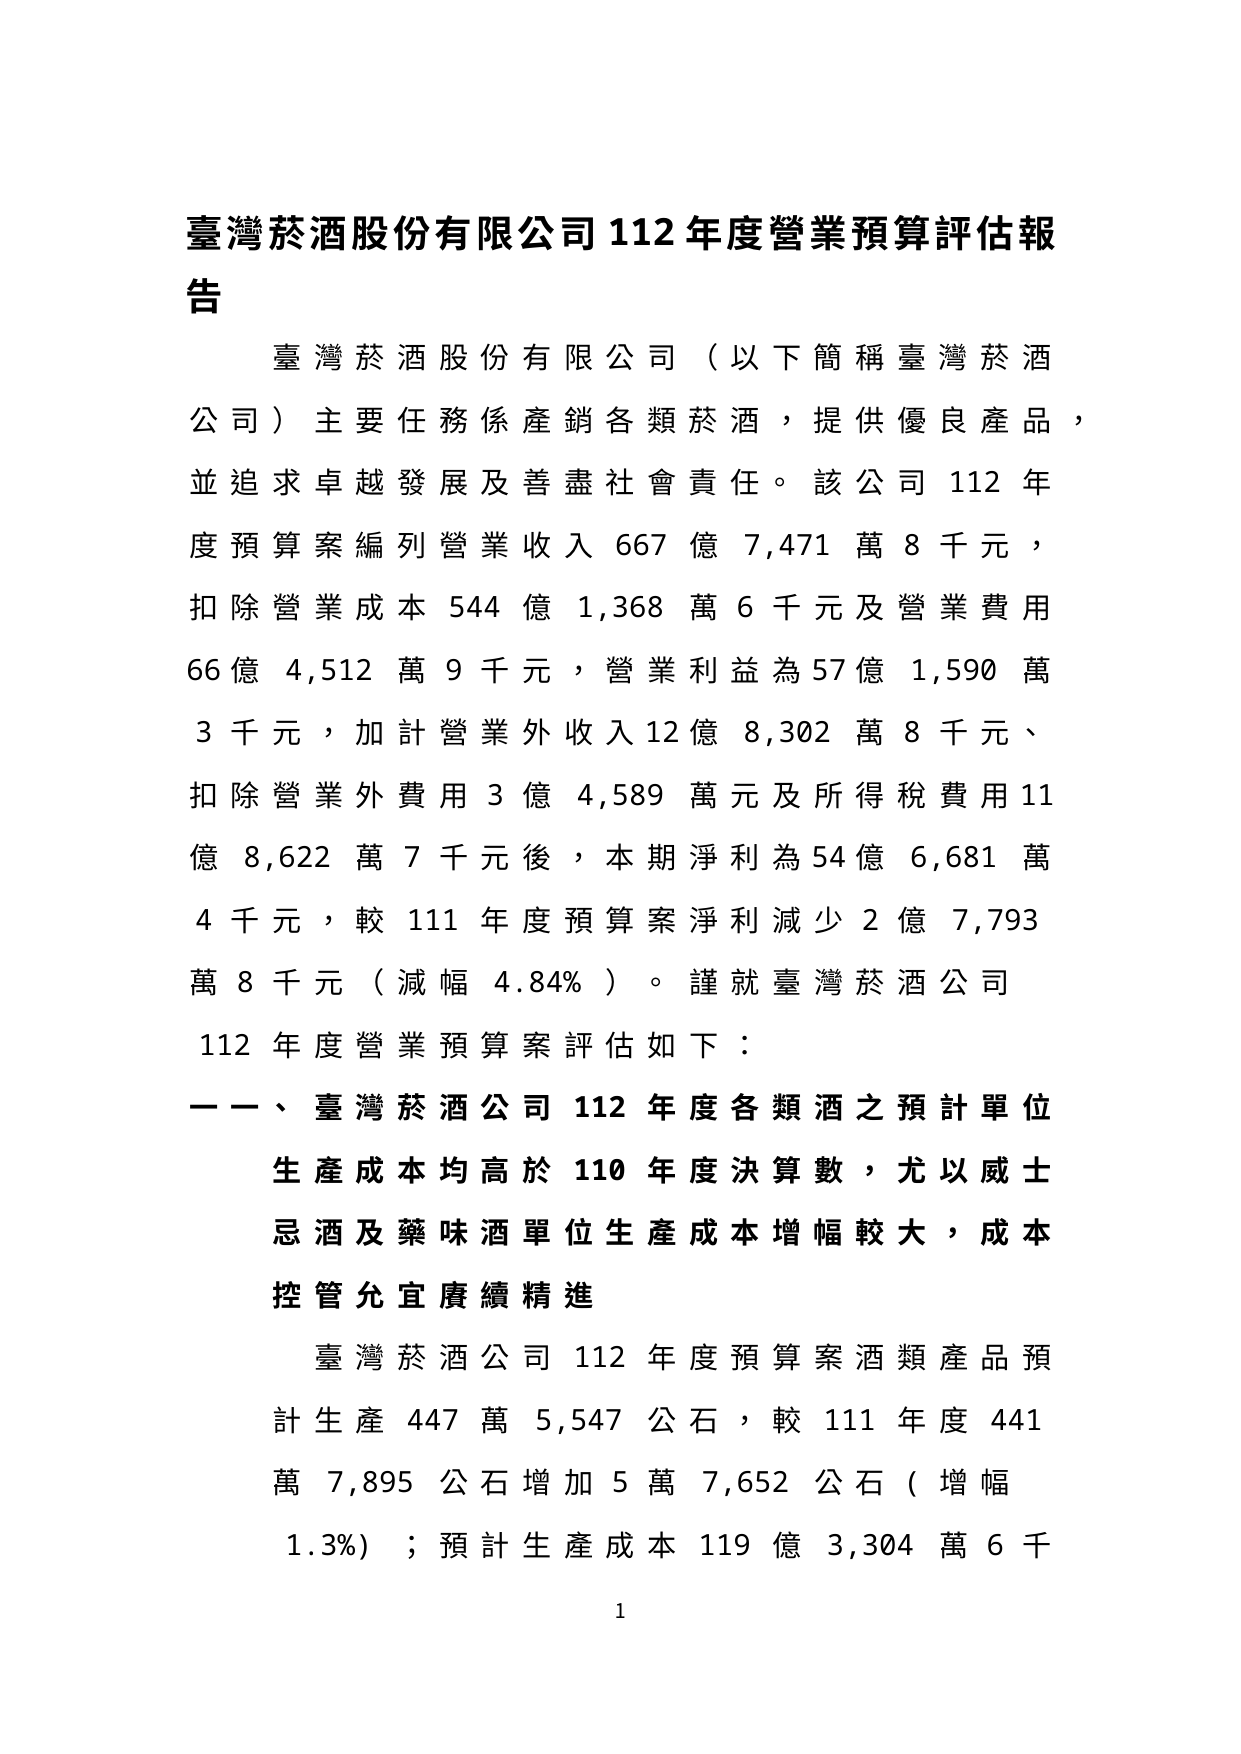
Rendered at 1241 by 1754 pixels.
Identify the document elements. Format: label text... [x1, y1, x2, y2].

text 臺灣菸酒股份有限公司（以下簡稱臺灣菸酒公司）主要任務係產銷各類菸酒，提供優良產品，並追求卓越發展及善盡社會責任。該公司112年度預算案編列營業收入667億7,471萬8千元，扣除營業成本544億1,368萬6千元及營業費用66億4,512萬9千元，營業利益為57億1,590萬3千元，加計營業外收入12億8,302萬8千元、扣除營業外費用3億4,589萬元及所得稅費用11億8,622萬7千元後，本期淨利為54億6,681萬4千元，較111年度預算案淨利減少2億7,793萬8千元（減幅4.84%）。謹就臺灣菸酒公司112年度營業預算案評估如下： [183, 314, 1058, 1064]
text 臺灣菸酒公司112年度預算案酒類產品預計生產447萬5,547公石，較111年度441萬7,895公石增加5萬7,652公石(增幅1.3%)；預計生產成本119億3,304萬6千 [242, 1314, 1072, 1564]
text 臺灣菸酒股份有限公司112年度營業預算評估報告 [183, 189, 1058, 314]
text 一一、臺灣菸酒公司112年度各類酒之預計單位生產成本均高於110年度決算數，尤以威士忌酒及藥味酒單位生產成本增幅較大，成本控管允宜賡續精進 [183, 1064, 1072, 1314]
